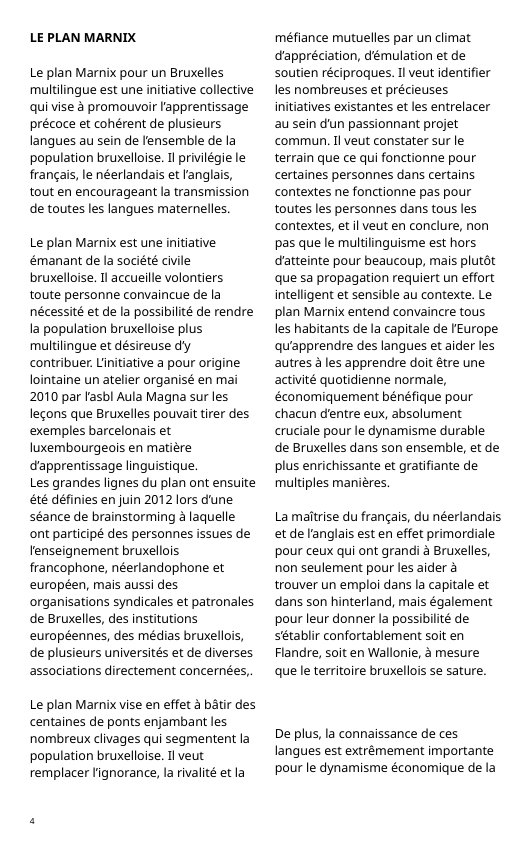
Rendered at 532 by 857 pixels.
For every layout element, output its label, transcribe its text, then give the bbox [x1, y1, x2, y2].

text méfiance mutuelles par un climat d’appréciation, d’émulation et de soutien réciproques. Il veut identifier les nombreuses et précieuses initiatives existantes et les entrelacer au sein d’un passionnant projet commun. Il veut constater sur le terrain que ce qui fonctionne pour certaines personnes dans certains contextes ne fonctionne pas pour toutes les personnes dans tous les contextes, et il veut en conclure, non pas que le multilinguisme est hors d’atteinte pour beaucoup, mais plutôt que sa propagation requiert un effort intelligent et sensible au contexte. Le plan Marnix entend convaincre tous les habitants de la capitale de l’Europe qu’apprendre des langues et aider les autres à les apprendre doit être une activité quotidienne normale, économiquement bénéfique pour chacun d’entre eux, absolument cruciale pour le dynamisme durable de Bruxelles dans son ensemble, et de plus enrichissante et gratifiante de multiples manières. [274, 29, 502, 491]
text Les grandes lignes du plan ont ensuite été définies en juin 2012 lors d’une séance de brainstorming à laquelle ont participé des personnes issues de l’enseignement bruxellois francophone, néerlandophone et européen, mais aussi des organisations syndicales et patronales de Bruxelles, des institutions européennes, des médias bruxellois, de plusieurs universités et de diverses associations directement concernées,. [29, 474, 257, 679]
text La maîtrise du français, du néerlandais et de l’anglais est en effet primordiale pour ceux qui ont grandi à Bruxelles, non seulement pour les aider à trouver un emploi dans la capitale et dans son hinterland, mais également pour leur donner la possibilité de s’établir confortablement soit en Flandre, soit en Wallonie, à mesure que le territoire bruxellois se sature. [274, 508, 502, 679]
text Le plan Marnix pour un Bruxelles multilingue est une initiative collective qui vise à promouvoir l’apprentissage précoce et cohérent de plusieurs langues au sein de l’ensemble de la population bruxelloise. Il privilégie le français, le néerlandais et l’anglais, tout en encourageant la transmission de toutes les langues maternelles. [29, 64, 257, 217]
text LE PLAN MARNIX [29, 29, 257, 47]
text De plus, la connaissance de ces langues est extrêmement importante pour le dynamisme économique de la [274, 725, 502, 777]
text Le plan Marnix est une initiative émanant de la société civile bruxelloise. Il accueille volontiers toute personne convaincue de la nécessité et de la possibilité de rendre la population bruxelloise plus multilingue et désireuse d’y contribuer. L’initiative a pour origine lointaine un atelier organisé en mai 2010 par l’asbl Aula Magna sur les leçons que Bruxelles pouvait tirer des exemples barcelonais et luxembourgeois en matière d’apprentissage linguistique. [29, 234, 257, 474]
text Le plan Marnix vise en effet à bâtir des centaines de ponts enjambant les nombreux clivages qui segmentent la population bruxelloise. Il veut remplacer l’ignorance, la rivalité et la [29, 696, 257, 781]
